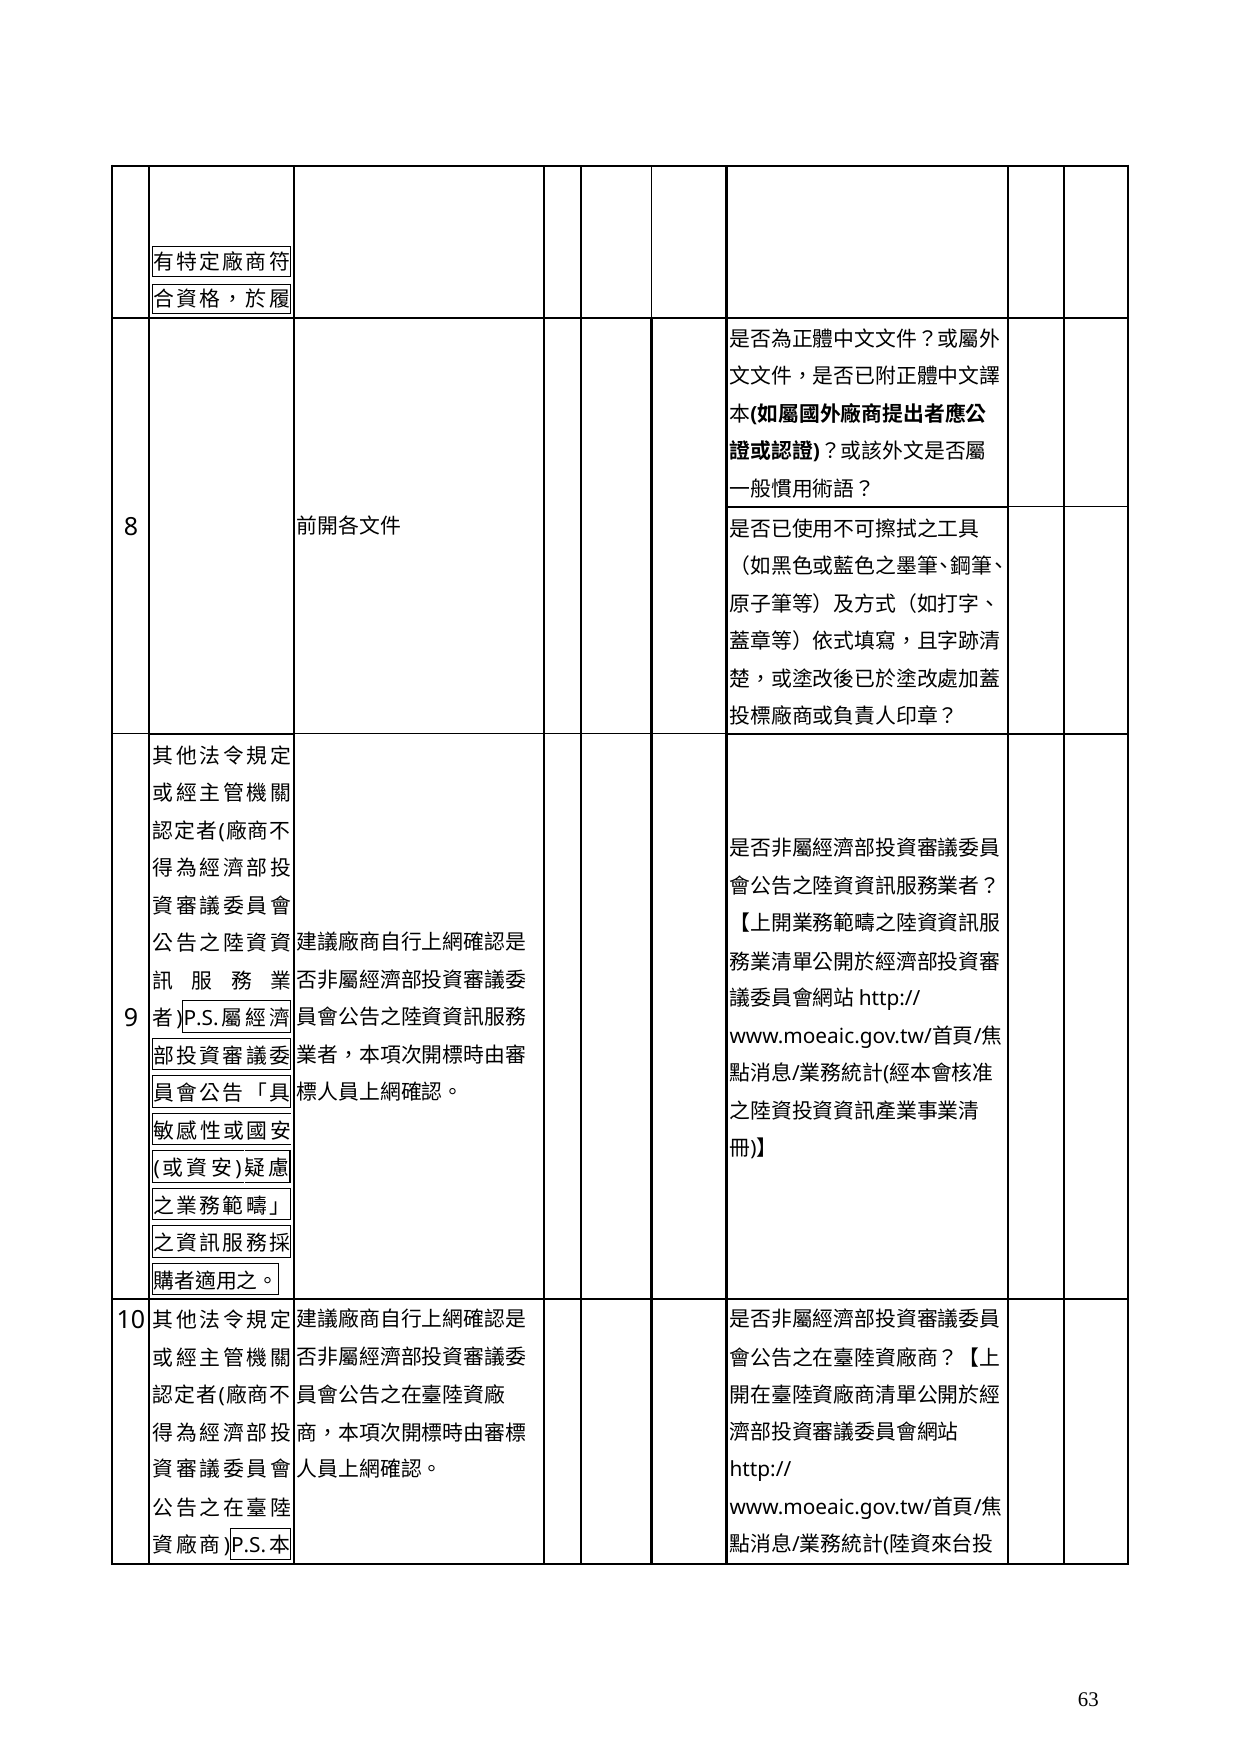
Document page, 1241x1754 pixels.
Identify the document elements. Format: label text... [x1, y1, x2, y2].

table_cell [1009, 1300, 1063, 1562]
table_cell 建議廠商自行上網確認是否非屬經濟部投資審議委員會公告之陸資資訊服務業者，本項次開標時由審標人員上網確認。 [295, 734, 543, 1298]
table_cell 是否為正體中文文件？或屬外文文件，是否已附正體中文譯本(如屬國外廠商提出者應公證或認證)？或該外文是否屬一般慣用術語？ [728, 319, 1007, 506]
table_cell [295, 167, 543, 317]
table_cell 其他法令規定或經主管機關認定者(廠商不得為經濟部投資審議委員會公告之陸資資訊服務業者)P.S.屬經濟部投資審議委員會公告「具敏感性或國安(或資安)疑慮之業務範疇」之資訊服務採購者適用之。 [150, 735, 293, 1298]
table_cell [1009, 319, 1063, 506]
table_cell [545, 319, 580, 733]
table_cell [652, 167, 725, 317]
table_cell [582, 734, 650, 1298]
table_cell 8 [113, 319, 148, 733]
table_cell [582, 319, 650, 733]
table_cell [545, 734, 580, 1298]
table_cell [1065, 319, 1127, 506]
table_cell 是否非屬經濟部投資審議委員會公告之陸資資訊服務業者？【上開業務範疇之陸資資訊服務業清單公開於經濟部投資審議委員會網站http://www.moeaic.gov.tw/首頁/焦點消息/業務統計(經本會核准之陸資投資資訊產業事業清冊)】 [728, 735, 1007, 1298]
table_cell [1009, 735, 1063, 1298]
table_cell [728, 167, 1007, 317]
table_cell [1065, 735, 1127, 1298]
table_cell 9 [113, 734, 148, 1298]
table_cell [1009, 507, 1063, 733]
table_cell [653, 1300, 725, 1562]
table_cell [582, 1300, 650, 1562]
table_cell 其他法令規定或經主管機關認定者(廠商不得為經濟部投資審議委員會公告之在臺陸資廠商)P.S.本 [150, 1300, 293, 1562]
table_cell [582, 167, 651, 317]
table_cell [150, 319, 293, 733]
table_cell 10 [113, 1300, 148, 1562]
table_cell [1009, 167, 1063, 317]
table_cell 是否已使用不可擦拭之工具（如黑色或藍色之墨筆、鋼筆、原子筆等）及方式（如打字、蓋章等）依式填寫，且字跡清楚，或塗改後已於塗改處加蓋投標廠商或負責人印章？ [728, 508, 1007, 733]
table_cell [545, 1300, 580, 1562]
table_cell [653, 319, 725, 733]
table_cell [1065, 507, 1127, 733]
table_cell [653, 734, 725, 1298]
table_cell [1065, 1300, 1127, 1562]
table_cell [1065, 167, 1127, 317]
table_cell 前開各文件 [295, 319, 543, 733]
table_cell 是否非屬經濟部投資審議委員會公告之在臺陸資廠商？【上開在臺陸資廠商清單公開於經濟部投資審議委員會網站http://www.moeaic.gov.tw/首頁/焦點消息/業務統計(陸資來台投 [728, 1300, 1007, 1562]
table_cell [545, 167, 580, 317]
table_cell 廠商或其受雇人、從業人員具有專門技能之證明（投標廠商或其受雇人、從業人員具有「﹍﹍」身分者）P.S. 於訂定時請注意下列事項：1.應以「投標廠商資格與特殊或巨額採購認定標準」第4條第1項第3款或第5條第1項第2款所允許者為限；2.另本採購案如有依採購法第65條及其施行細則第87條訂定得標廠商應自行履行契約之主要部分者，請注意其與投標廠商資格之關聯性，避免得標廠商不具備該主要部分之履約資格及能力或僅有特定廠商符合資格，於履約時發生違法轉包爭議。 [150, 167, 293, 317]
table_cell 建議廠商自行上網確認是否非屬經濟部投資審議委員會公告之在臺陸資廠商，本項次開標時由審標人員上網確認。 [295, 1300, 543, 1562]
table_cell [113, 167, 148, 317]
